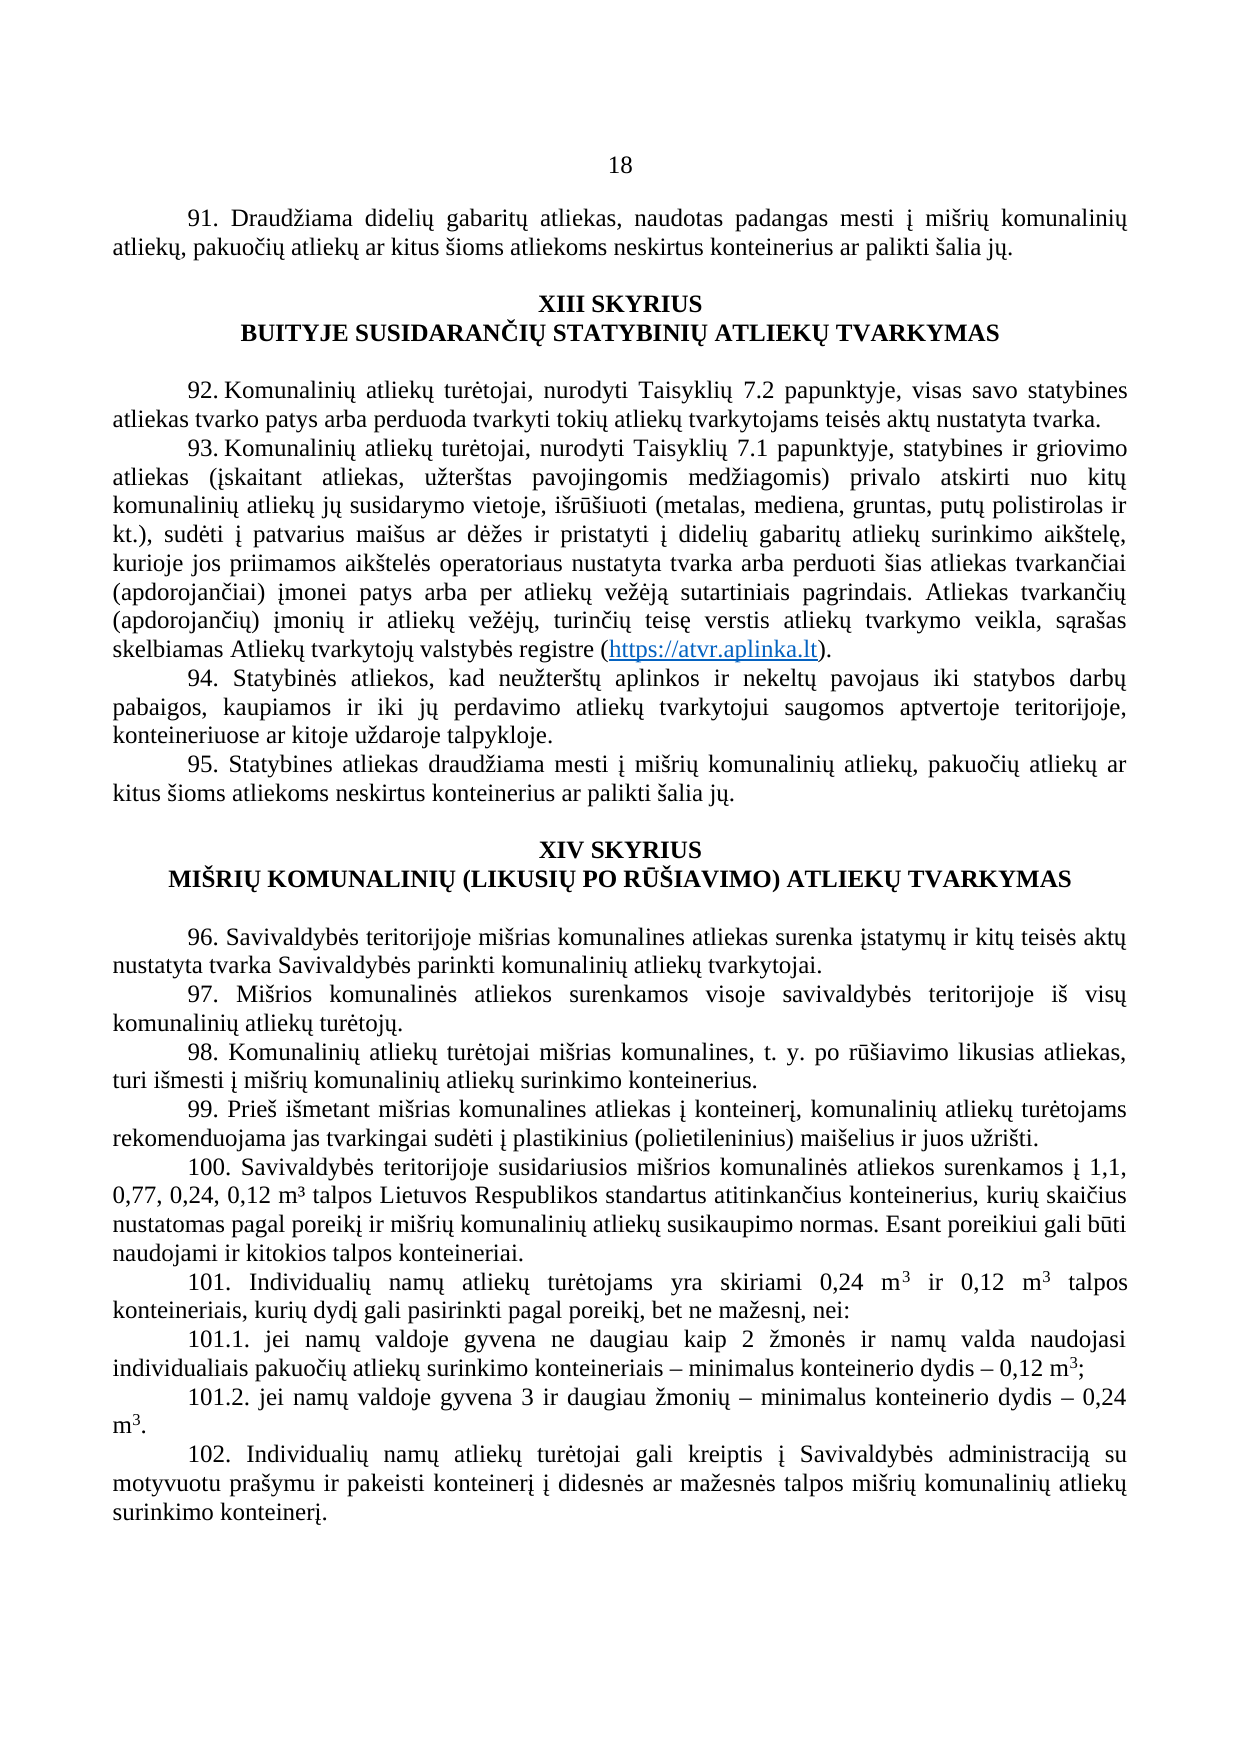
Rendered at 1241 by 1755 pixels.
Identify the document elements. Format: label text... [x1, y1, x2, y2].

text 101. Individualių namų atliekų turėtojams yra skiriami 0,24 m3 ir 0,12 m3 talpos konteineriais, kurių dydį gali pasirinkti pagal poreikį, bet ne mažesnį, nei: [112, 1267, 1128, 1324]
text XIII SKYRIUS [112, 289, 1128, 318]
text 92. Komunalinių atliekų turėtojai, nurodyti Taisyklių 7.2 papunktyje, visas savo statybines atliekas tvarko patys arba perduoda tvarkyti tokių atliekų tvarkytojams teisės aktų nustatyta tvarka. [112, 375, 1128, 433]
text 91. Draudžiama didelių gabaritų atliekas, naudotas padangas mesti į mišrių komunalinių atliekų, pakuočių atliekų ar kitus šioms atliekoms neskirtus konteinerius ar palikti šalia jų. [112, 203, 1128, 260]
text 93. Komunalinių atliekų turėtojai, nurodyti Taisyklių 7.1 papunktyje, statybines ir griovimo atliekas (įskaitant atliekas, užterštas pavojingomis medžiagomis) privalo atskirti nuo kitų komunalinių atliekų jų susidarymo vietoje, išrūšiuoti (metalas, mediena, gruntas, putų polistirolas ir kt.), sudėti į patvarius maišus ar dėžes ir pristatyti į didelių gabaritų atliekų surinkimo aikštelę, kurioje jos priimamos aikštelės operatoriaus nustatyta tvarka arba perduoti šias atliekas tvarkančiai (apdorojančiai) įmonei patys arba per atliekų vežėją sutartiniais pagrindais. Atliekas tvarkančių (apdorojančių) įmonių ir atliekų vežėjų, turinčių teisę verstis atliekų tvarkymo veikla, sąrašas skelbiamas Atliekų tvarkytojų valstybės registre (https://atvr.aplinka.lt). [112, 433, 1128, 663]
text 101.1. jei namų valdoje gyvena ne daugiau kaip 2 žmonės ir namų valda naudojasi individualiais pakuočių atliekų surinkimo konteineriais – minimalus konteinerio dydis – 0,12 m3; [112, 1324, 1128, 1382]
text 94. Statybinės atliekos, kad neužterštų aplinkos ir nekeltų pavojaus iki statybos darbų pabaigos, kaupiamos ir iki jų perdavimo atliekų tvarkytojui saugomos aptvertoje teritorijoje, konteineriuose ar kitoje uždaroje talpykloje. [112, 663, 1128, 749]
text 98. Komunalinių atliekų turėtojai mišrias komunalines, t. y. po rūšiavimo likusias atliekas, turi išmesti į mišrių komunalinių atliekų surinkimo konteinerius. [112, 1037, 1128, 1094]
text 100. Savivaldybės teritorijoje susidariusios mišrios komunalinės atliekos surenkamos į 1,1, 0,77, 0,24, 0,12 m³ talpos Lietuvos Respublikos standartus atitinkančius konteinerius, kurių skaičius nustatomas pagal poreikį ir mišrių komunalinių atliekų susikaupimo normas. Esant poreikiui gali būti naudojami ir kitokios talpos konteineriai. [112, 1152, 1128, 1267]
text MIŠRIŲ KOMUNALINIŲ (LIKUSIŲ PO RŪŠIAVIMO) ATLIEKŲ TVARKYMAS [112, 864, 1128, 893]
text 97. Mišrios komunalinės atliekos surenkamos visoje savivaldybės teritorijoje iš visų komunalinių atliekų turėtojų. [112, 979, 1128, 1037]
text 101.2. jei namų valdoje gyvena 3 ir daugiau žmonių – minimalus konteinerio dydis – 0,24 m3. [112, 1382, 1128, 1439]
text 96. Savivaldybės teritorijoje mišrias komunalines atliekas surenka įstatymų ir kitų teisės aktų nustatyta tvarka Savivaldybės parinkti komunalinių atliekų tvarkytojai. [112, 922, 1128, 979]
text XIV SKYRIUS [112, 835, 1128, 864]
text BUITYJE SUSIDARANČIŲ STATYBINIŲ ATLIEKŲ TVARKYMAS [112, 318, 1128, 347]
text 95. Statybines atliekas draudžiama mesti į mišrių komunalinių atliekų, pakuočių atliekų ar kitus šioms atliekoms neskirtus konteinerius ar palikti šalia jų. [112, 749, 1128, 807]
text 99. Prieš išmetant mišrias komunalines atliekas į konteinerį, komunalinių atliekų turėtojams rekomenduojama jas tvarkingai sudėti į plastikinius (polietileninius) maišelius ir juos užrišti. [112, 1094, 1128, 1152]
text 102. Individualių namų atliekų turėtojai gali kreiptis į Savivaldybės administraciją su motyvuotu prašymu ir pakeisti konteinerį į didesnės ar mažesnės talpos mišrių komunalinių atliekų surinkimo konteinerį. [112, 1439, 1128, 1525]
